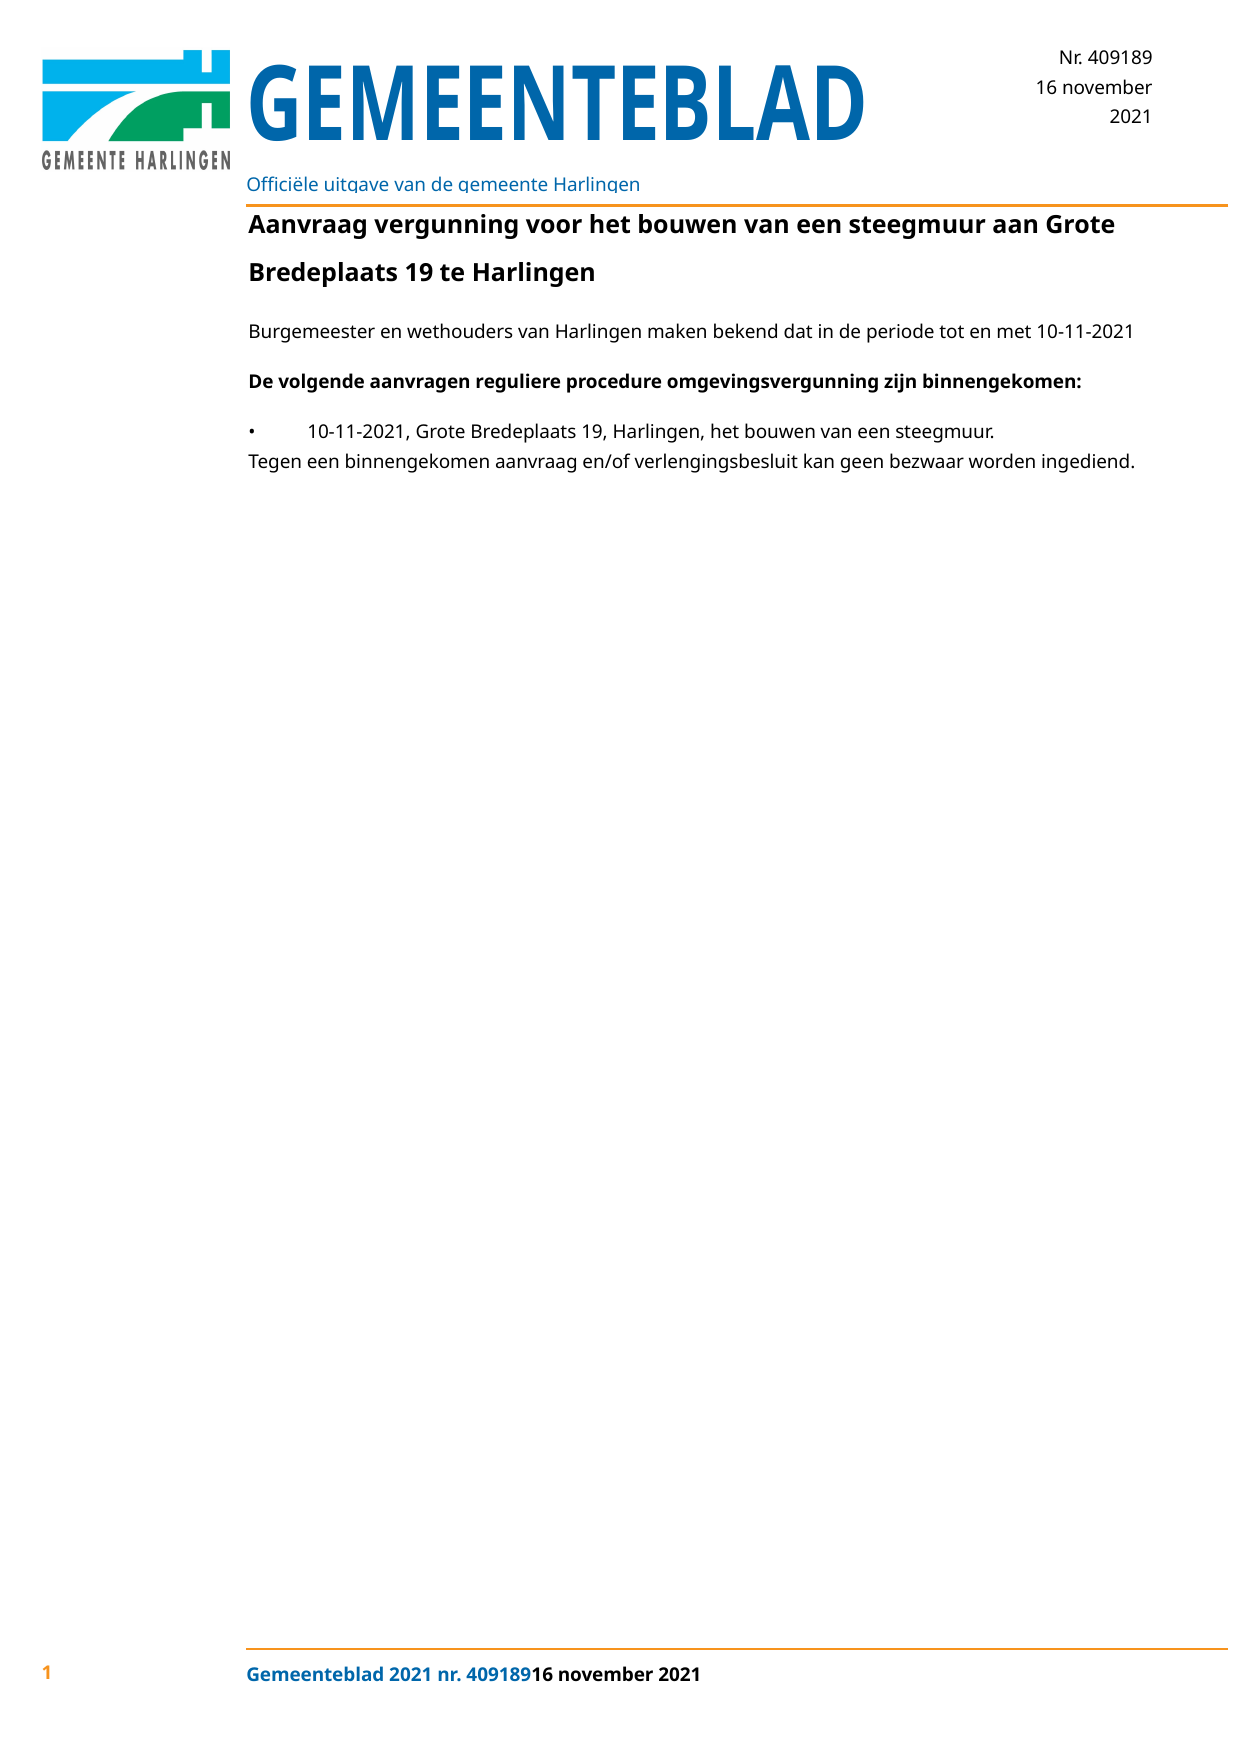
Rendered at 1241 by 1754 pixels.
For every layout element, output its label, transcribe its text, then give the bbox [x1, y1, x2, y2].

text Tegen een binnengekomen aanvraag en/of verlengingsbesluit kan geen bezwaar worden ingediend. [248, 448, 1152, 474]
text Burgemeester en wethouders van Harlingen maken bekend dat in de periode tot en met 10-11-2021 [248, 318, 1152, 344]
picture [41, 47, 231, 172]
list 10-11-2021, Grote Bredeplaats 19, Harlingen, het bouwen van een steegmuur. [248, 419, 1152, 444]
text De volgende aanvragen reguliere procedure omgevingsvergunning zijn binnengekomen: [248, 368, 1152, 394]
text Aanvraag vergunning voor het bouwen van een steegmuur aan Grote Bredeplaats 19 te Harlingen [248, 207, 1152, 288]
